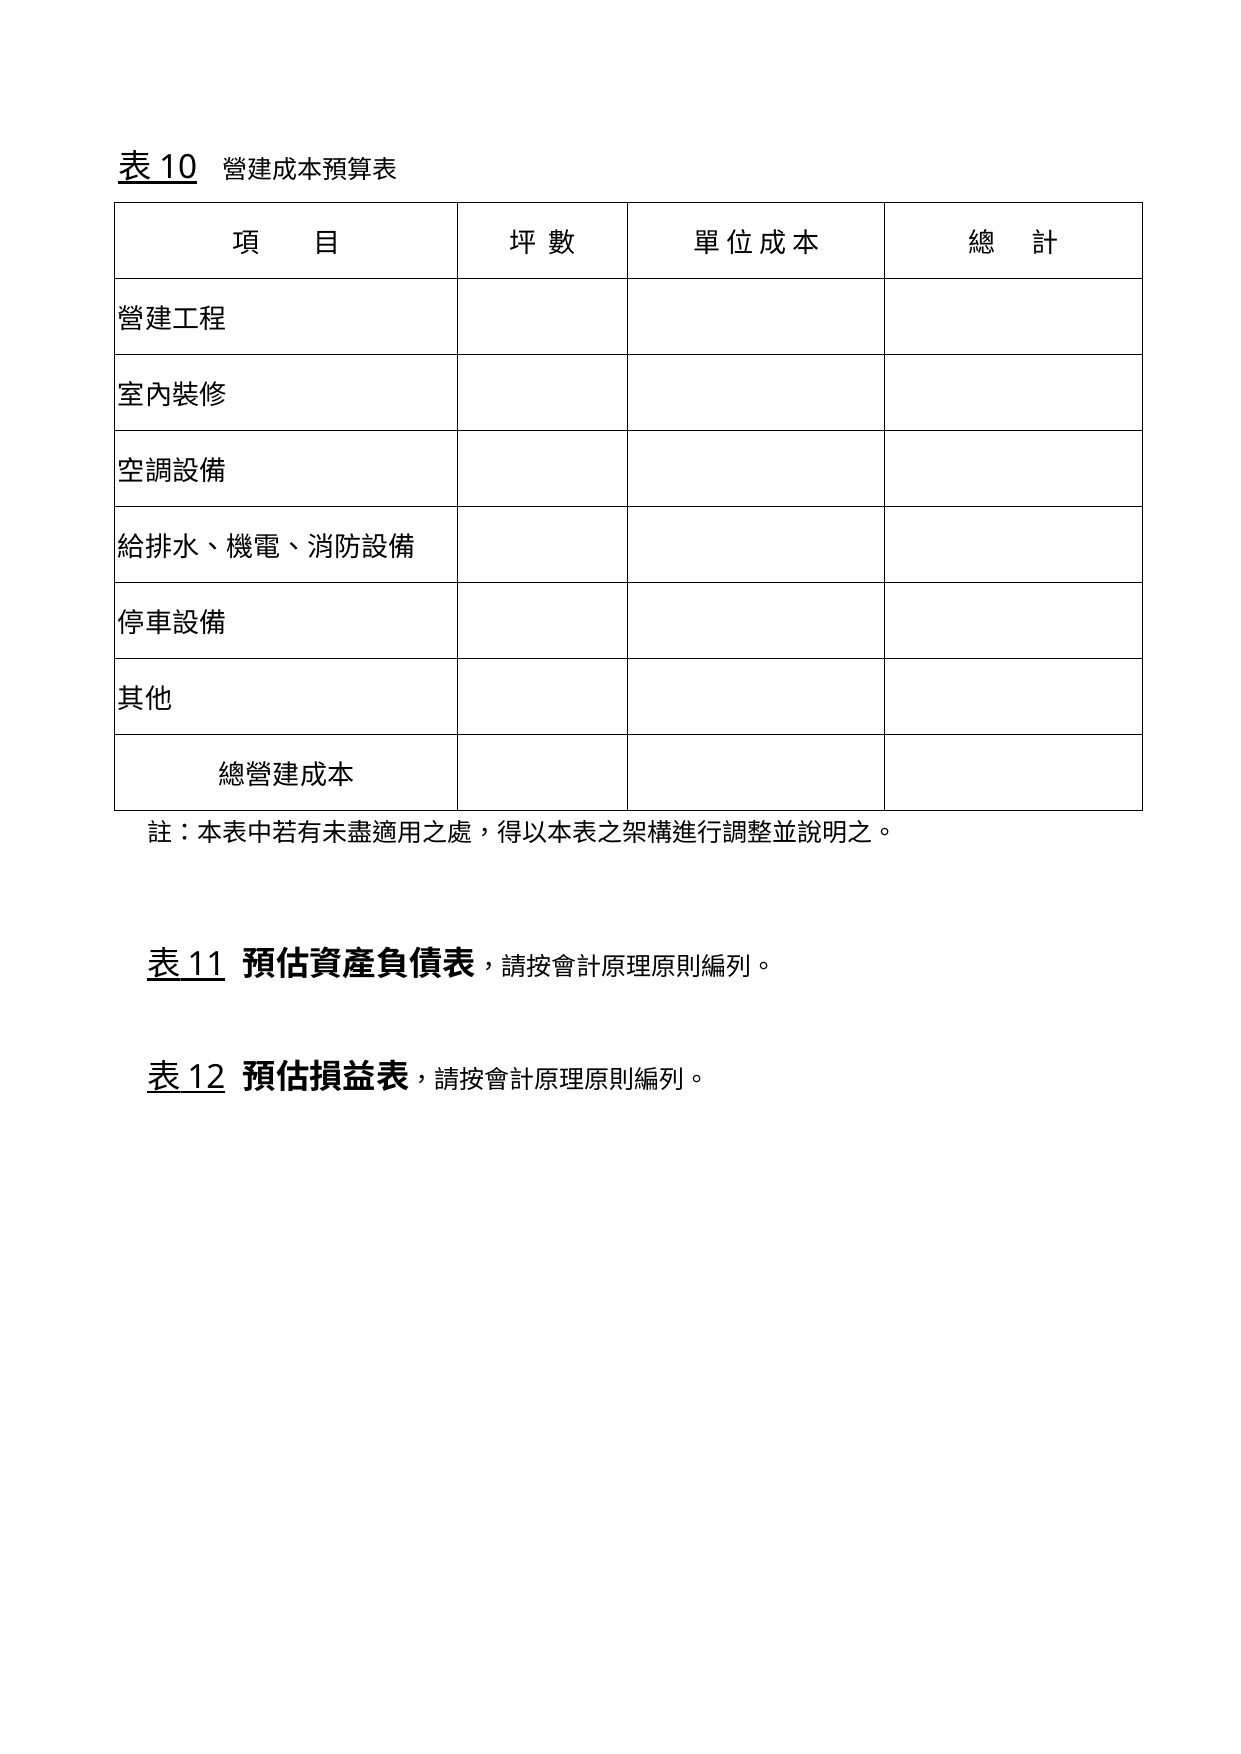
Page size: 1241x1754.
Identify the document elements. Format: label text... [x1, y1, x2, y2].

table_cell 停車設備 [115, 583, 457, 658]
table_cell [885, 735, 1142, 810]
table_cell 給排水、機電、消防設備 [115, 507, 457, 582]
table_cell [458, 735, 627, 810]
table_cell 其他 [115, 659, 457, 734]
table_cell [458, 659, 627, 734]
table_cell [628, 583, 884, 658]
table_cell 總營建成本 [115, 735, 457, 810]
table_cell 空調設備 [115, 431, 457, 506]
table_cell [885, 583, 1142, 658]
table_cell [628, 355, 884, 430]
table_cell [628, 507, 884, 582]
table_header 單 位 成 本 [628, 203, 884, 278]
table_header 坪 數 [458, 203, 627, 278]
table_cell [885, 355, 1142, 430]
text 表11 預估資產負債表，請按會計原理原則編列。 [147, 924, 1122, 999]
table_cell 營建工程 [115, 279, 457, 354]
table_cell [628, 279, 884, 354]
table_cell [458, 583, 627, 658]
table_cell [458, 507, 627, 582]
table_header 總 計 [885, 203, 1142, 278]
table_cell [885, 431, 1142, 506]
table_cell 室內裝修 [115, 355, 457, 430]
table_cell [458, 431, 627, 506]
table_cell [885, 507, 1142, 582]
table_cell [628, 431, 884, 506]
table_cell [458, 279, 627, 354]
text 表 10 營建成本預算表 [118, 127, 1122, 202]
table_cell [885, 659, 1142, 734]
table_cell [885, 279, 1142, 354]
table_header 項 目 [115, 203, 457, 278]
text 表12 預估損益表，請按會計原理原則編列。 [147, 1036, 1122, 1111]
text 註：本表中若有未盡適用之處，得以本表之架構進行調整並說明之。 [147, 811, 1122, 849]
table_cell [458, 355, 627, 430]
table_cell [628, 735, 884, 810]
table_cell [628, 659, 884, 734]
